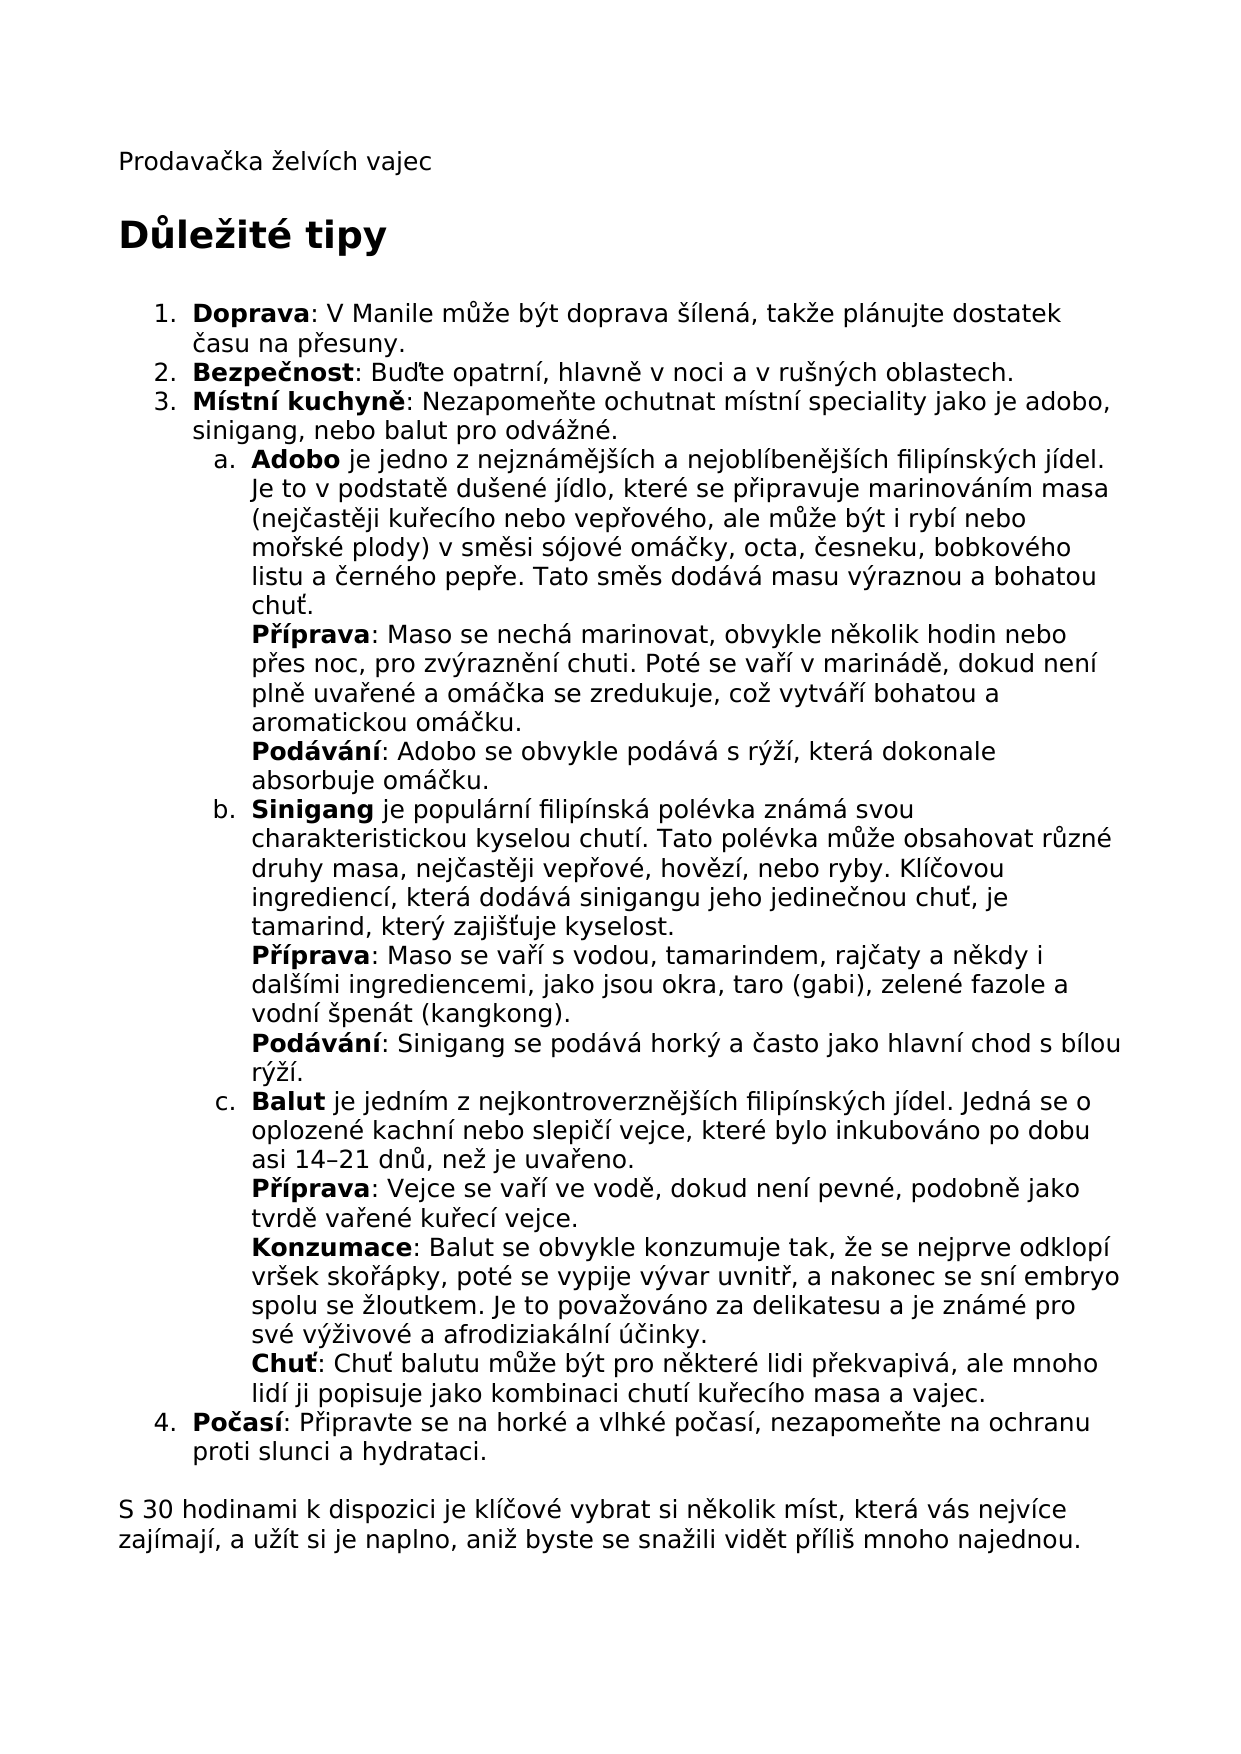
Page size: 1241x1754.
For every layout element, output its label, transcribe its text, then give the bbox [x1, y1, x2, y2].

list Místní kuchyně: Nezapomeňte ochutnat místní speciality jako je adobo, sinigang, nebo balut pro odvážné. [177, 387, 1122, 445]
text Prodavačka želvích vajec [118, 118, 1122, 176]
list Bezpečnost: Buďte opatrní, hlavně v noci a v rušných oblastech. [177, 358, 1122, 387]
list Balut je jedním z nejkontroverznějších filipínských jídel. Jedná se o oplozené kachní nebo slepičí vejce, které bylo inkubováno po dobu asi 14–21 dnů, než je uvařeno. Příprava: Vejce se vaří ve vodě, dokud není pevné, podobně jako tvrdě vařené kuřecí vejce. Konzumace: Balut se obvykle konzumuje tak, že se nejprve odklopí vršek skořápky, poté se vypije vývar uvnitř, a nakonec se sní embryo spolu se žloutkem. Je to považováno za delikatesu a je známé pro své výživové a afrodiziakální účinky. Chuť: Chuť balutu může být pro některé lidi překvapivá, ale mnoho lidí ji popisuje jako kombinaci chutí kuřecího masa a vajec. [236, 1087, 1122, 1408]
list Počasí: Připravte se na horké a vlhké počasí, nezapomeňte na ochranu proti slunci a hydrataci. [177, 1408, 1122, 1466]
subtitle Důležité tipy [118, 214, 1122, 258]
list Sinigang je populární filipínská polévka známá svou charakteristickou kyselou chutí. Tato polévka může obsahovat různé druhy masa, nejčastěji vepřové, hovězí, nebo ryby. Klíčovou ingrediencí, která dodává sinigangu jeho jedinečnou chuť, je tamarind, který zajišťuje kyselost. Příprava: Maso se vaří s vodou, tamarindem, rajčaty a někdy i dalšími ingrediencemi, jako jsou okra, taro (gabi), zelené fazole a vodní špenát (kangkong). Podávání: Sinigang se podává horký a často jako hlavní chod s bílou rýží. [236, 795, 1122, 1087]
list Doprava: V Manile může být doprava šílená, takže plánujte dostatek času na přesuny. [177, 299, 1122, 358]
text S 30 hodinami k dispozici je klíčové vybrat si několik míst, která vás nejvíce zajímají, a užít si je naplno, aniž byste se snažili vidět příliš mnoho najednou. [118, 1496, 1122, 1554]
list Adobo je jedno z nejznámějších a nejoblíbenějších filipínských jídel. Je to v podstatě dušené jídlo, které se připravuje marinováním masa (nejčastěji kuřecího nebo vepřového, ale může být i rybí nebo mořské plody) v směsi sójové omáčky, octa, česneku, bobkového listu a černého pepře. Tato směs dodává masu výraznou a bohatou chuť. Příprava: Maso se nechá marinovat, obvykle několik hodin nebo přes noc, pro zvýraznění chuti. Poté se vaří v marinádě, dokud není plně uvařené a omáčka se zredukuje, což vytváří bohatou a aromatickou omáčku. Podávání: Adobo se obvykle podává s rýží, která dokonale absorbuje omáčku. [236, 445, 1122, 795]
